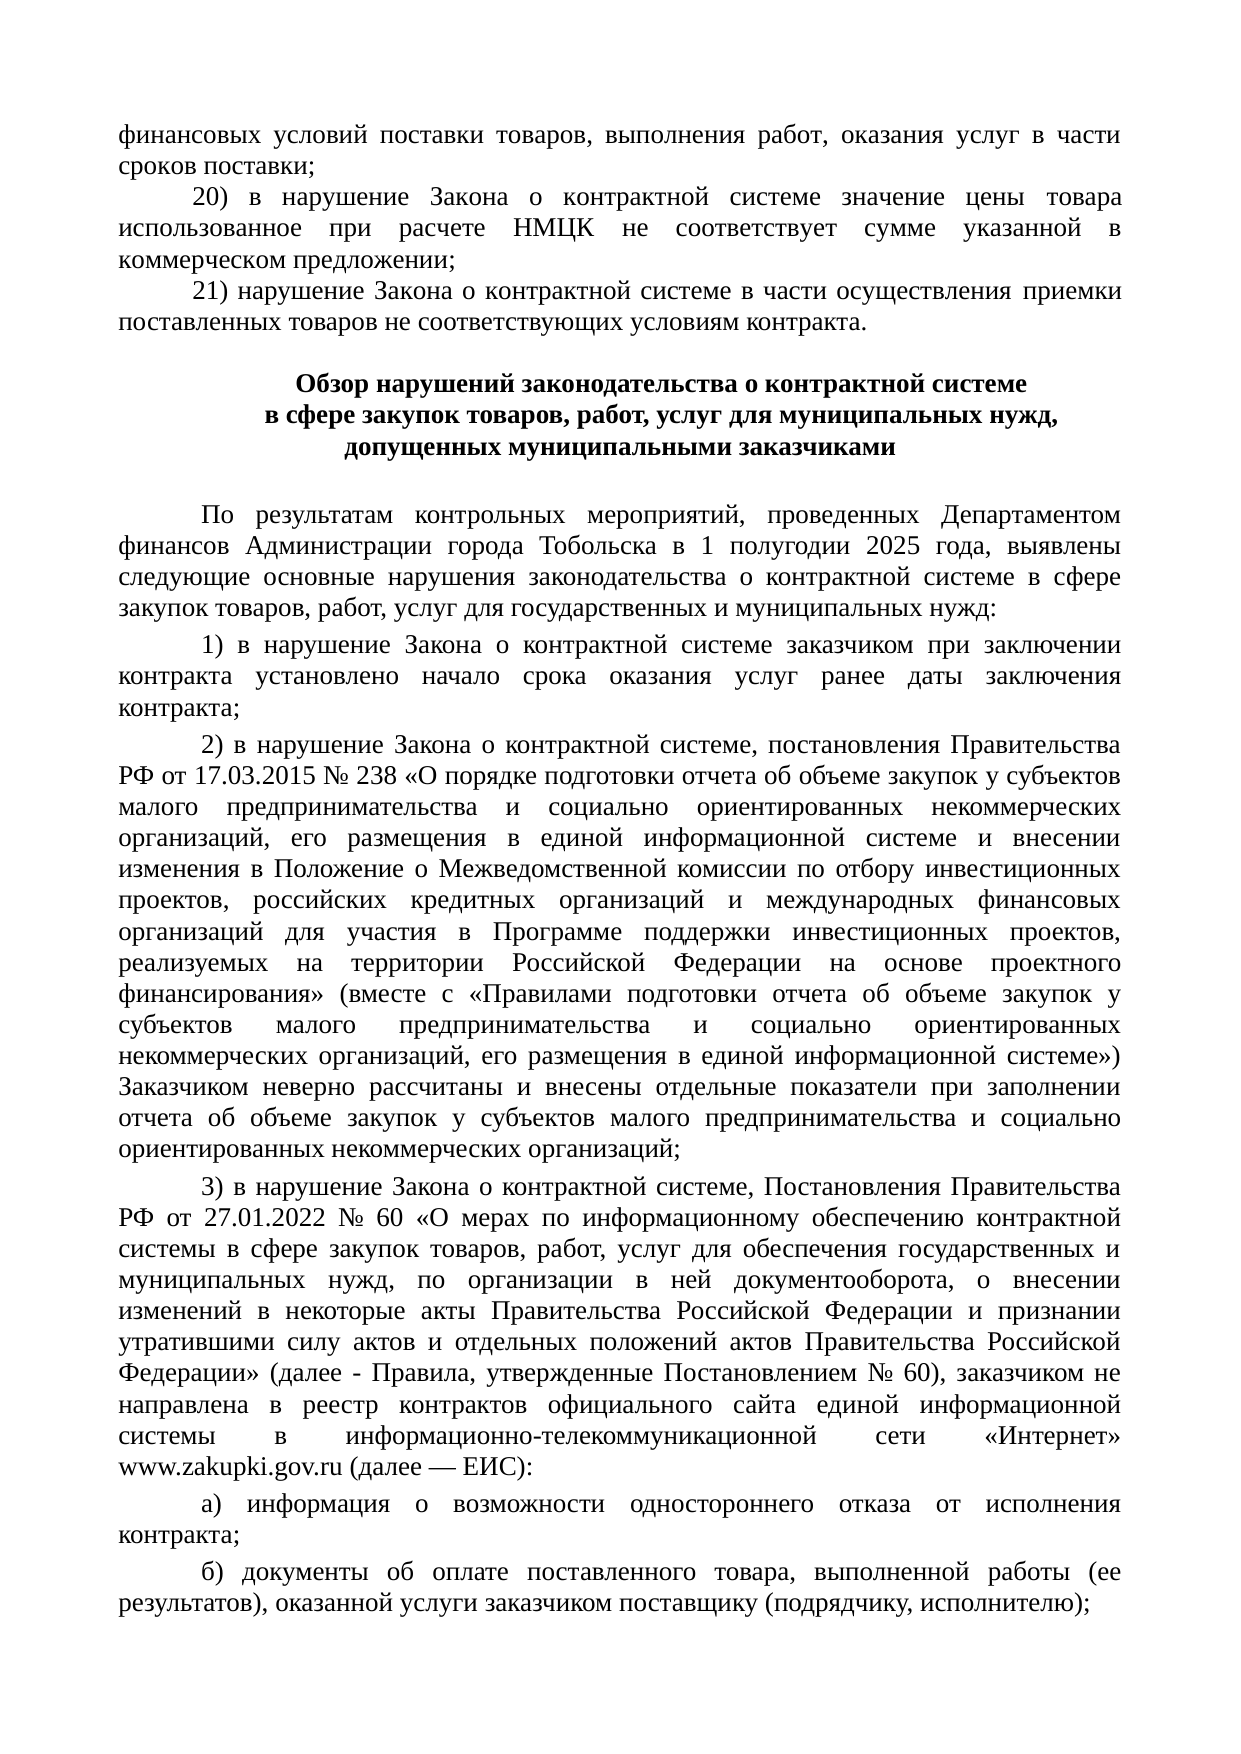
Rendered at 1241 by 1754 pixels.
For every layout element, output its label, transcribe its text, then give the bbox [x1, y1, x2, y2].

text а) информация о возможности одностороннего отказа от исполнения контракта; [118, 1487, 1122, 1549]
text 2) в нарушение Закона о контрактной системе, постановления Правительства РФ от 17.03.2015 № 238 «О порядке подготовки отчета об объеме закупок у субъектов малого предпринимательства и социально ориентированных некоммерческих организаций, его размещения в единой информационной системе и внесении изменения в Положение о Межведомственной комиссии по отбору инвестиционных проектов, российских кредитных организаций и международных финансовых организаций для участия в Программе поддержки инвестиционных проектов, реализуемых на территории Российской Федерации на основе проектного финансирования» (вместе с «Правилами подготовки отчета об объеме закупок у субъектов малого предпринимательства и социально ориентированных некоммерческих организаций, его размещения в единой информационной системе») Заказчиком неверно рассчитаны и внесены отдельные показатели при заполнении отчета об объеме закупок у субъектов малого предпринимательства и социально ориентированных некоммерческих организаций; [118, 728, 1122, 1164]
text 1) в нарушение Закона о контрактной системе заказчиком при заключении контракта установлено начало срока оказания услуг ранее даты заключения контракта; [118, 628, 1122, 722]
text Обзор нарушений законодательства о контрактной системе [118, 367, 1122, 398]
text в сфере закупок товаров, работ, услуг для муниципальных нужд, допущенных муниципальными заказчиками [118, 398, 1122, 461]
text 3) в нарушение Закона о контрактной системе, Постановления Правительства РФ от 27.01.2022 № 60 «О мерах по информационному обеспечению контрактной системы в сфере закупок товаров, работ, услуг для обеспечения государственных и муниципальных нужд, по организации в ней документооборота, о внесении изменений в некоторые акты Правительства Российской Федерации и признании утратившими силу актов и отдельных положений актов Правительства Российской Федерации» (далее - Правила, утвержденные Постановлением № 60), заказчиком не направлена в реестр контрактов официального сайта единой информационной системы в информационно-телекоммуникационной сети «Интернет» www.zakupki.gov.ru (далее — ЕИС): [118, 1170, 1122, 1481]
text 21) нарушение Закона о контрактной системе в части осуществления приемки поставленных товаров не соответствующих условиям контракта. [118, 274, 1122, 336]
text б) документы об оплате поставленного товара, выполненной работы (ее результатов), оказанной услуги заказчиком поставщику (подрядчику, исполнителю); [118, 1555, 1122, 1618]
text По результатам контрольных мероприятий, проведенных Департаментом финансов Администрации города Тобольска в 1 полугодии 2025 года, выявлены следующие основные нарушения законодательства о контрактной системе в сфере закупок товаров, работ, услуг для государственных и муниципальных нужд: [118, 498, 1122, 622]
text финансовых условий поставки товаров, выполнения работ, оказания услуг в части сроков поставки; [118, 118, 1122, 180]
text 20) в нарушение Закона о контрактной системе значение цены товара использованное при расчете НМЦК не соответствует сумме указанной в коммерческом предложении; [118, 180, 1122, 274]
